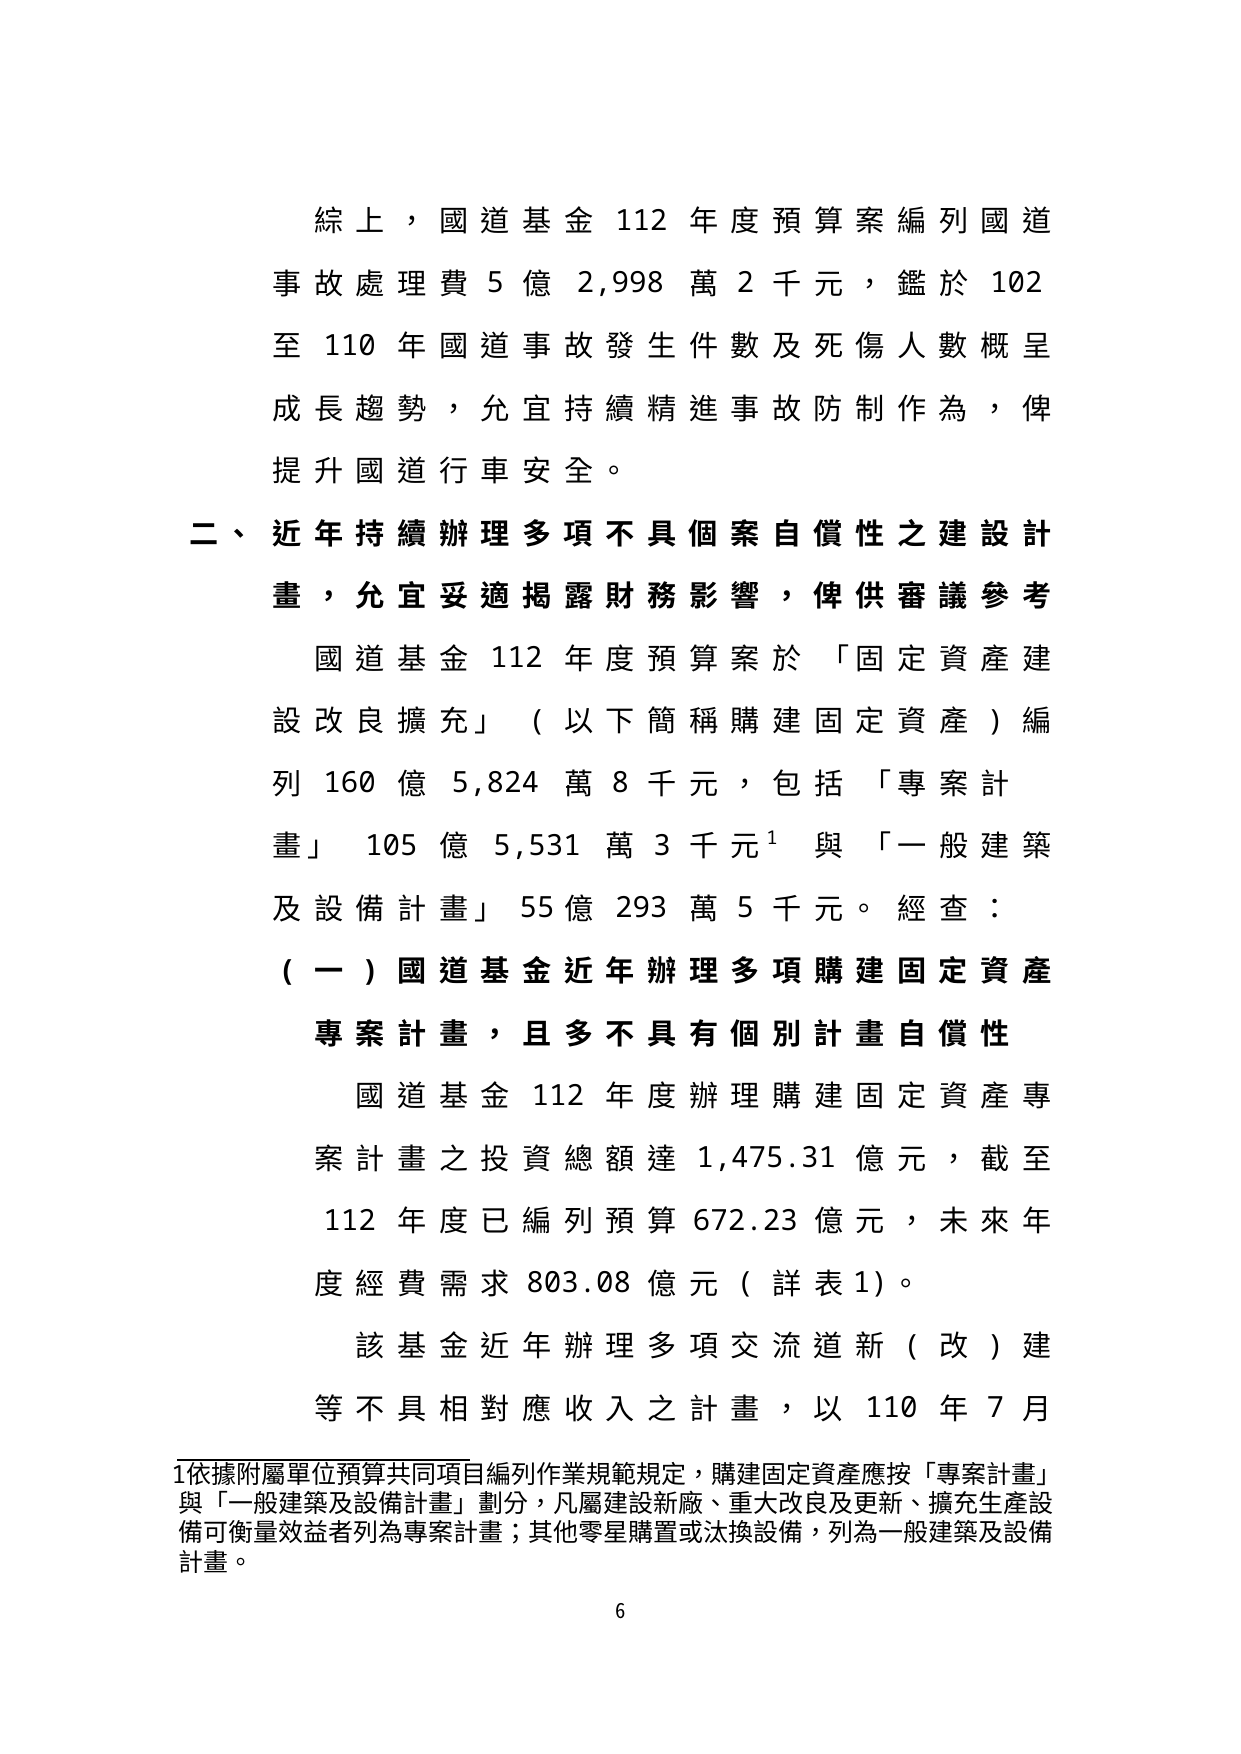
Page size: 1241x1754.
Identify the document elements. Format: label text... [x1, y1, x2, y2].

text 依據附屬單位預算共同項目編列作業規範規定，購建固定資產應按「專案計畫」與「一般建築及設備計畫」劃分，凡屬建設新廠、重大改良及更新、擴充生產設備可衡量效益者列為專案計畫；其他零星購置或汰換設備，列為一般建築及設備計畫。 [171, 1460, 1063, 1577]
text 二、近年持續辦理多項不具個案自償性之建設計畫，允宜妥適揭露財務影響，俾供審議參考 [183, 490, 1058, 615]
text 綜上，國道基金112年度預算案編列國道事故處理費5億2,998萬2千元，鑑於102至110年國道事故發生件數及死傷人數概呈成長趨勢，允宜持續精進事故防制作為，俾提升國道行車安全。 [242, 177, 1058, 490]
text 國道基金112年度辦理購建固定資產專案計畫之投資總額達1,475.31億元，截至112年度已編列預算672.23億元，未來年度經費需求803.08億元(詳表1)。 [271, 1052, 1058, 1302]
text (一)國道基金近年辦理多項購建固定資產專案計畫，且多不具有個別計畫自償性 [242, 927, 1058, 1052]
text 該基金近年辦理多項交流道新(改)建等不具相對應收入之計畫，以110年7月核定之「國道1號林口交流道改善工程」建設計畫為例，其財務計畫僅指出，該計畫無獨立財務收入部分，故建設不具有個別計畫自償性，經費來源由國道基金支應，而該基金每年有150至170億元之年度賸餘，可作為投入國道路網建設經費，並為償債財源，且在維持行政院暫核自償率78%之目標下，財務目標採取滾動式檢討機制，在使用者付費之管理架構下，基金財務可於一定年期達到財務平衡。 [271, 1302, 1058, 1427]
text 國道基金112年度預算案於「固定資產建設改良擴充」(以下簡稱購建固定資產)編列160億5,824萬8千元，包括「專案計畫」105億5,531萬3千元與「一般建築及設備計畫」55億293萬5千元。經查： [242, 615, 1058, 927]
